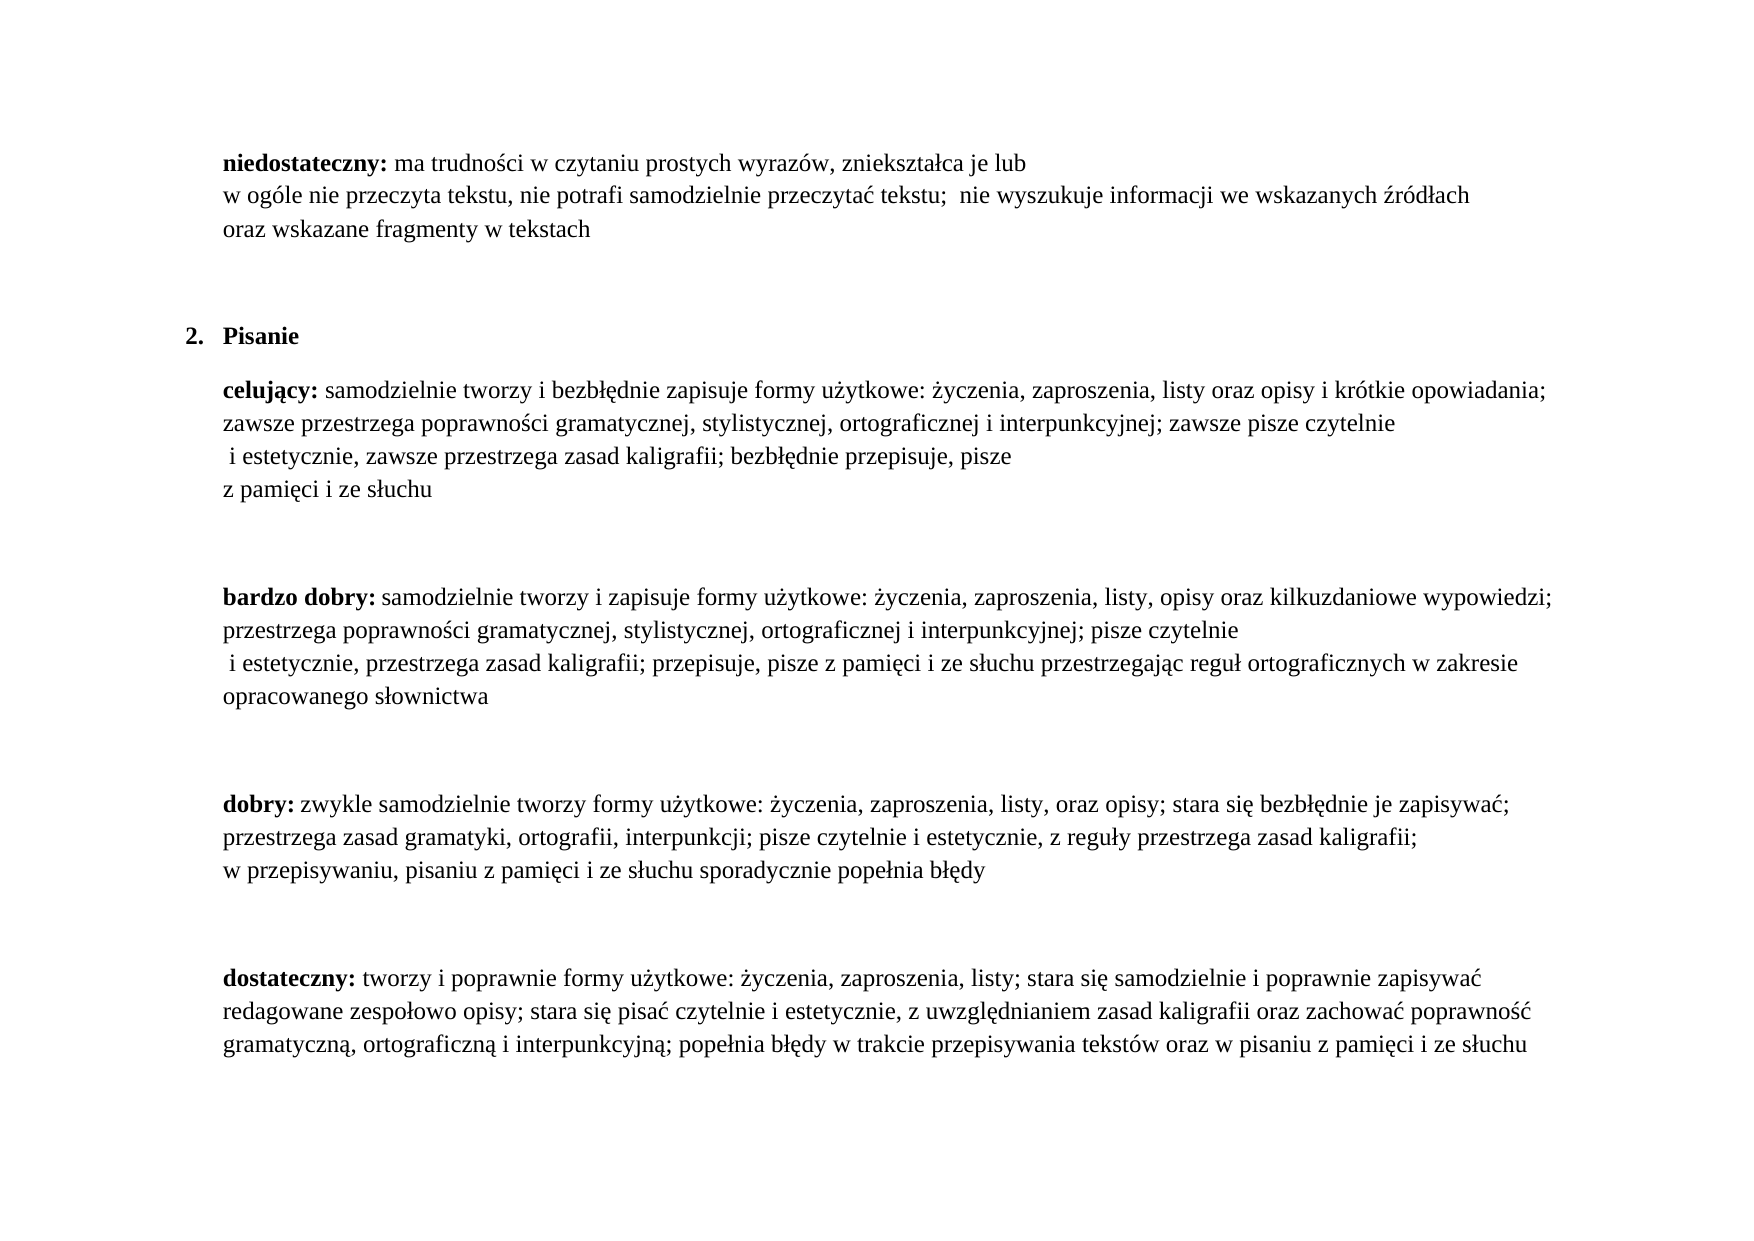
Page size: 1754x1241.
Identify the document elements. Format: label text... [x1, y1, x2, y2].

list dostateczny: tworzy i poprawnie formy użytkowe: życzenia, zaproszenia, listy; stara się samodzielnie i poprawnie zapisywać redagowane zespołowo opisy; stara się pisać czytelnie i estetycznie, z uwzględnianiem zasad kaligrafii oraz zachować poprawność gramatyczną, ortograficzną i interpunkcyjną; popełnia błędy w trakcie przepisywania tekstów oraz w pisaniu z pamięci i ze słuchu [223, 963, 1606, 1058]
list bardzo dobry: samodzielnie tworzy i zapisuje formy użytkowe: życzenia, zaproszenia, listy, opisy oraz kilkuzdaniowe wypowiedzi; przestrzega poprawności gramatycznej, stylistycznej, ortograficznej i interpunkcyjnej; pisze czytelnie i estetycznie, przestrzega zasad kaligrafii; przepisuje, pisze z pamięci i ze słuchu przestrzegając reguł ortograficznych w zakresie opracowanego słownictwa [223, 582, 1606, 710]
list Pisanie [185, 321, 1606, 350]
list niedostateczny: ma trudności w czytaniu prostych wyrazów, zniekształca je lub w ogóle nie przeczyta tekstu, nie potrafi samodzielnie przeczytać tekstu; nie wyszukuje informacji we wskazanych źródłach oraz wskazane fragmenty w tekstach [223, 148, 1606, 242]
list dobry: zwykle samodzielnie tworzy formy użytkowe: życzenia, zaproszenia, listy, oraz opisy; stara się bezbłędnie je zapisywać; przestrzega zasad gramatyki, ortografii, interpunkcji; pisze czytelnie i estetycznie, z reguły przestrzega zasad kaligrafii; w przepisywaniu, pisaniu z pamięci i ze słuchu sporadycznie popełnia błędy [223, 789, 1606, 884]
list celujący: samodzielnie tworzy i bezbłędnie zapisuje formy użytkowe: życzenia, zaproszenia, listy oraz opisy i krótkie opowiadania; zawsze przestrzega poprawności gramatycznej, stylistycznej, ortograficznej i interpunkcyjnej; zawsze pisze czytelnie i estetycznie, zawsze przestrzega zasad kaligrafii; bezbłędnie przepisuje, pisze z pamięci i ze słuchu [223, 375, 1606, 503]
